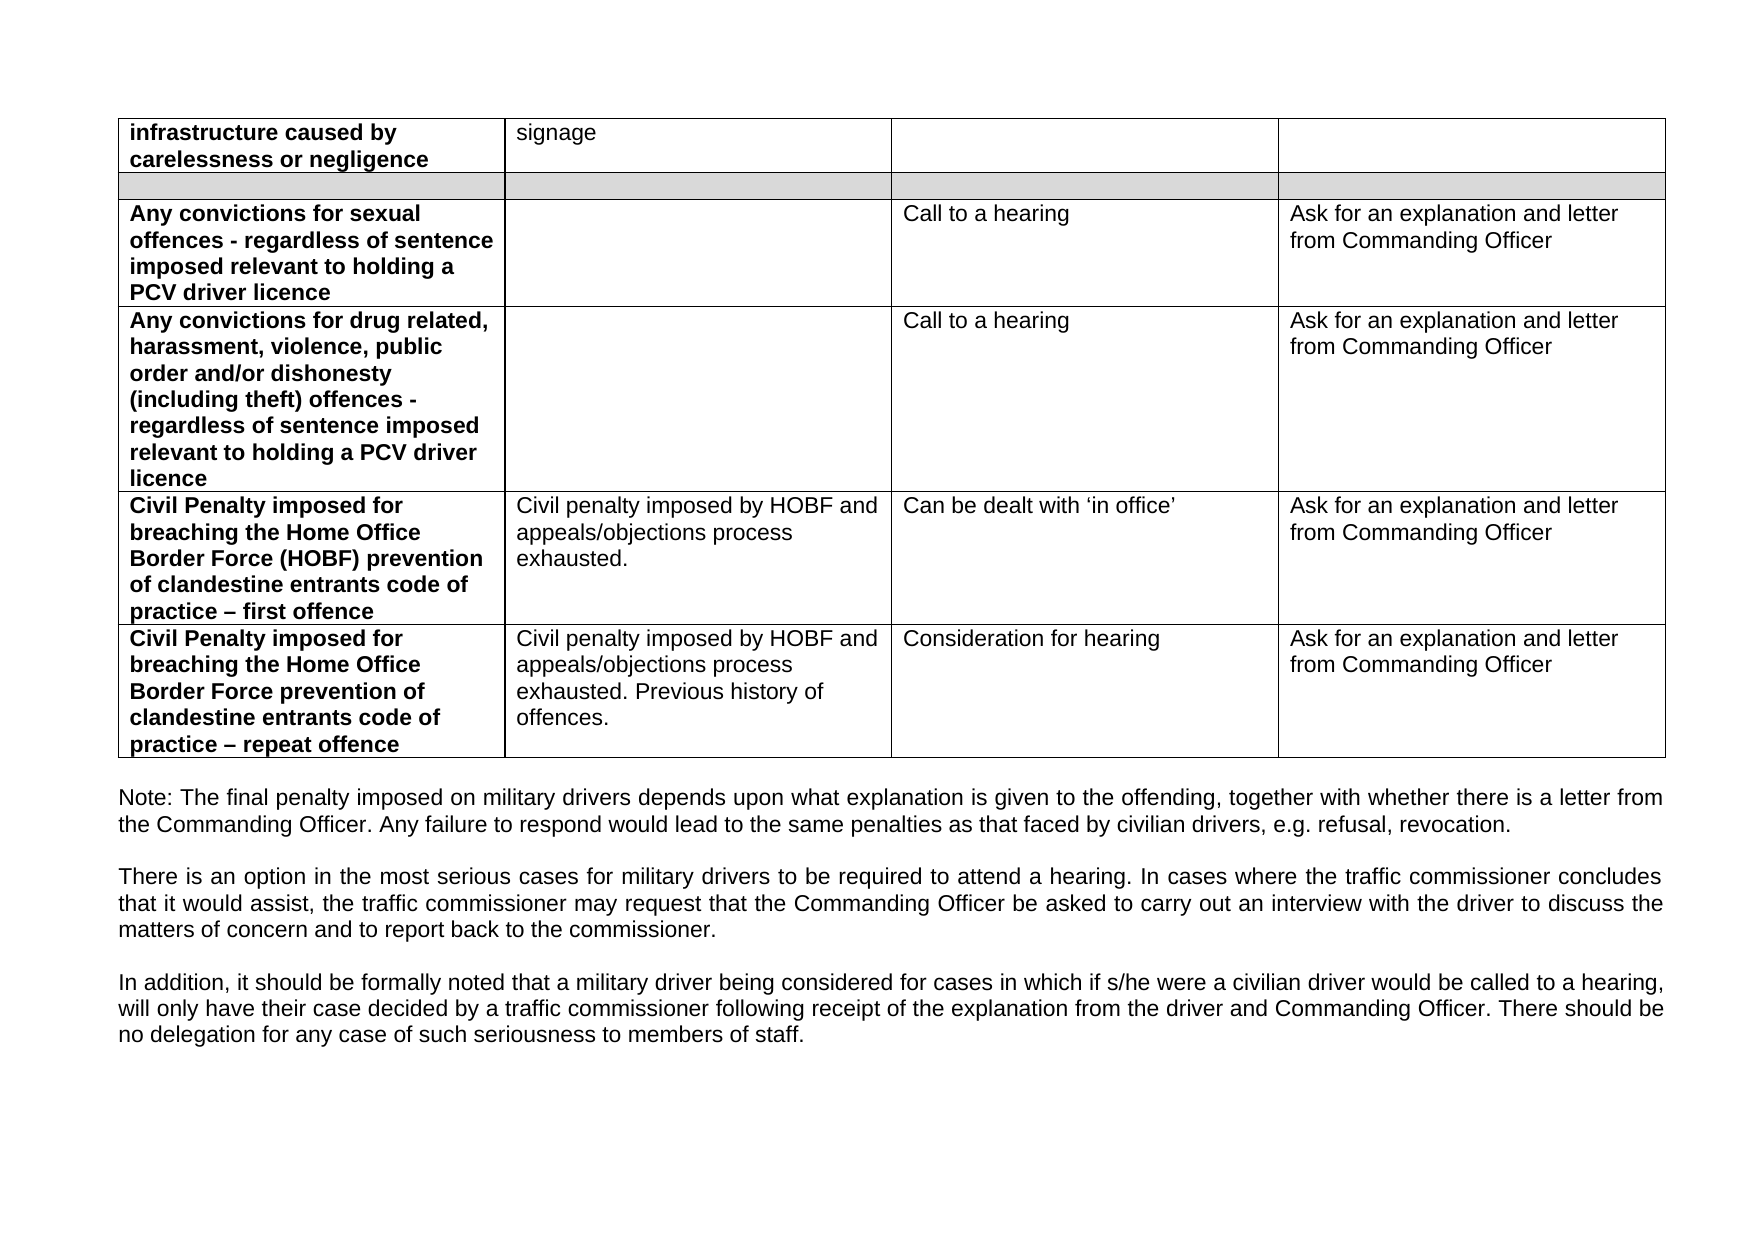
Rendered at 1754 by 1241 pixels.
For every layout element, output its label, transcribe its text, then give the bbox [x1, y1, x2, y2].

table_cell Any convictions for sexual offences - regardless of sentence imposed relevant to holding a PCV driver licence [119, 200, 504, 306]
table_cell Any convictions for drug related, harassment, violence, public order and/or dishonesty (including theft) offences - regardless of sentence imposed relevant to holding a PCV driver licence [119, 307, 504, 491]
table_cell Civil penalty imposed by HOBF and appeals/objections process exhausted. Previous history of offences. [506, 625, 891, 757]
table_cell [506, 200, 891, 306]
table_cell Consideration for hearing [892, 625, 1278, 757]
table_cell signage [506, 119, 891, 172]
text There is an option in the most serious cases for military drivers to be required to attend a hearing. In cases where the traffic commissioner concludes that it would assist, the traffic commissioner may request that the Commanding Officer be asked to carry out an interview with the driver to discuss the matters of concern and to report back to the commissioner. [118, 863, 1665, 942]
table_cell [1279, 173, 1665, 199]
table_cell Can be dealt with ‘in office’ [892, 492, 1278, 624]
table_cell [1279, 119, 1665, 172]
table_cell Civil Penalty imposed for breaching the Home Office Border Force (HOBF) prevention of clandestine entrants code of practice – first offence [119, 492, 504, 624]
table_cell Call to a hearing [892, 200, 1278, 306]
table_cell [506, 307, 891, 491]
table_cell Civil penalty imposed by HOBF and appeals/objections process exhausted. [506, 492, 891, 624]
table_cell infrastructure caused by carelessness or negligence [119, 119, 504, 172]
table_cell Ask for an explanation and letter from Commanding Officer [1279, 625, 1665, 757]
table_cell Civil Penalty imposed for breaching the Home Office Border Force prevention of clandestine entrants code of practice – repeat offence [119, 625, 504, 757]
table_cell Ask for an explanation and letter from Commanding Officer [1279, 492, 1665, 624]
table_cell [506, 173, 891, 199]
text In addition, it should be formally noted that a military driver being considered for cases in which if s/he were a civilian driver would be called to a hearing, will only have their case decided by a traffic commissioner following receipt of the explanation from the driver and Commanding Officer. There should be no delegation for any case of such seriousness to members of staff. [118, 969, 1665, 1048]
table_cell Ask for an explanation and letter from Commanding Officer [1279, 200, 1665, 306]
table_cell Call to a hearing [892, 307, 1278, 491]
table_cell Ask for an explanation and letter from Commanding Officer [1279, 307, 1665, 491]
text Note: The final penalty imposed on military drivers depends upon what explanation is given to the offending, together with whether there is a letter from the Commanding Officer. Any failure to respond would lead to the same penalties as that faced by civilian drivers, e.g. refusal, revocation. [118, 784, 1665, 837]
table_cell [892, 173, 1278, 199]
table_cell [892, 119, 1278, 172]
table_cell [119, 173, 504, 199]
